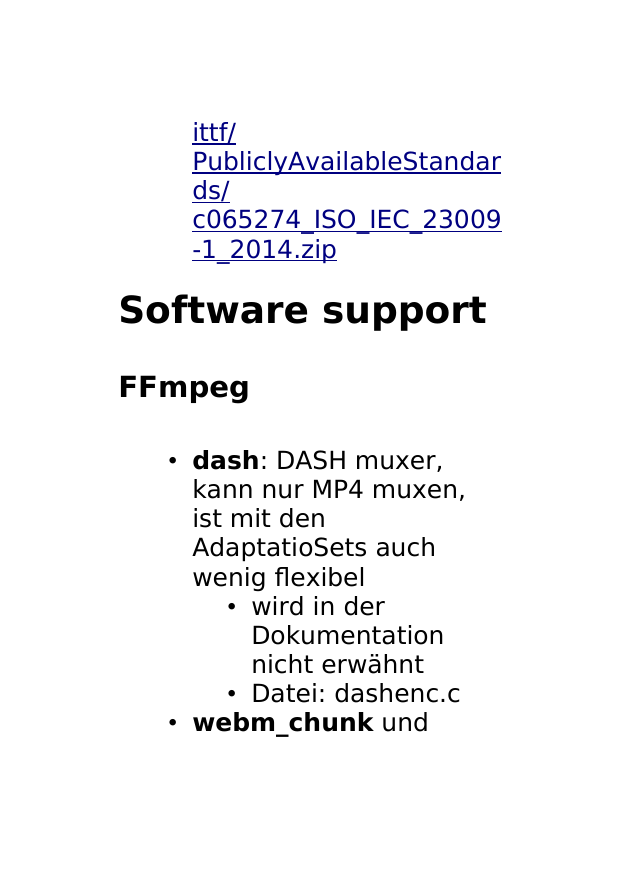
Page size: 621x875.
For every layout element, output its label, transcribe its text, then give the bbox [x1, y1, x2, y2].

list Datei: dashenc.c [236, 679, 502, 708]
subtitle FFmpeg [118, 370, 502, 404]
list dash: DASH muxer, kann nur MP4 muxen, ist mit den AdaptatioSets auch wenig flexibel [177, 446, 502, 592]
list ittf/PubliclyAvailableStandards/c065274_ISO_IEC_23009-1_2014.zip [177, 118, 502, 264]
list webm_chunk und [177, 708, 502, 738]
subtitle Software support [118, 289, 502, 333]
list wird in der Dokumentation nicht erwähnt [236, 592, 502, 679]
